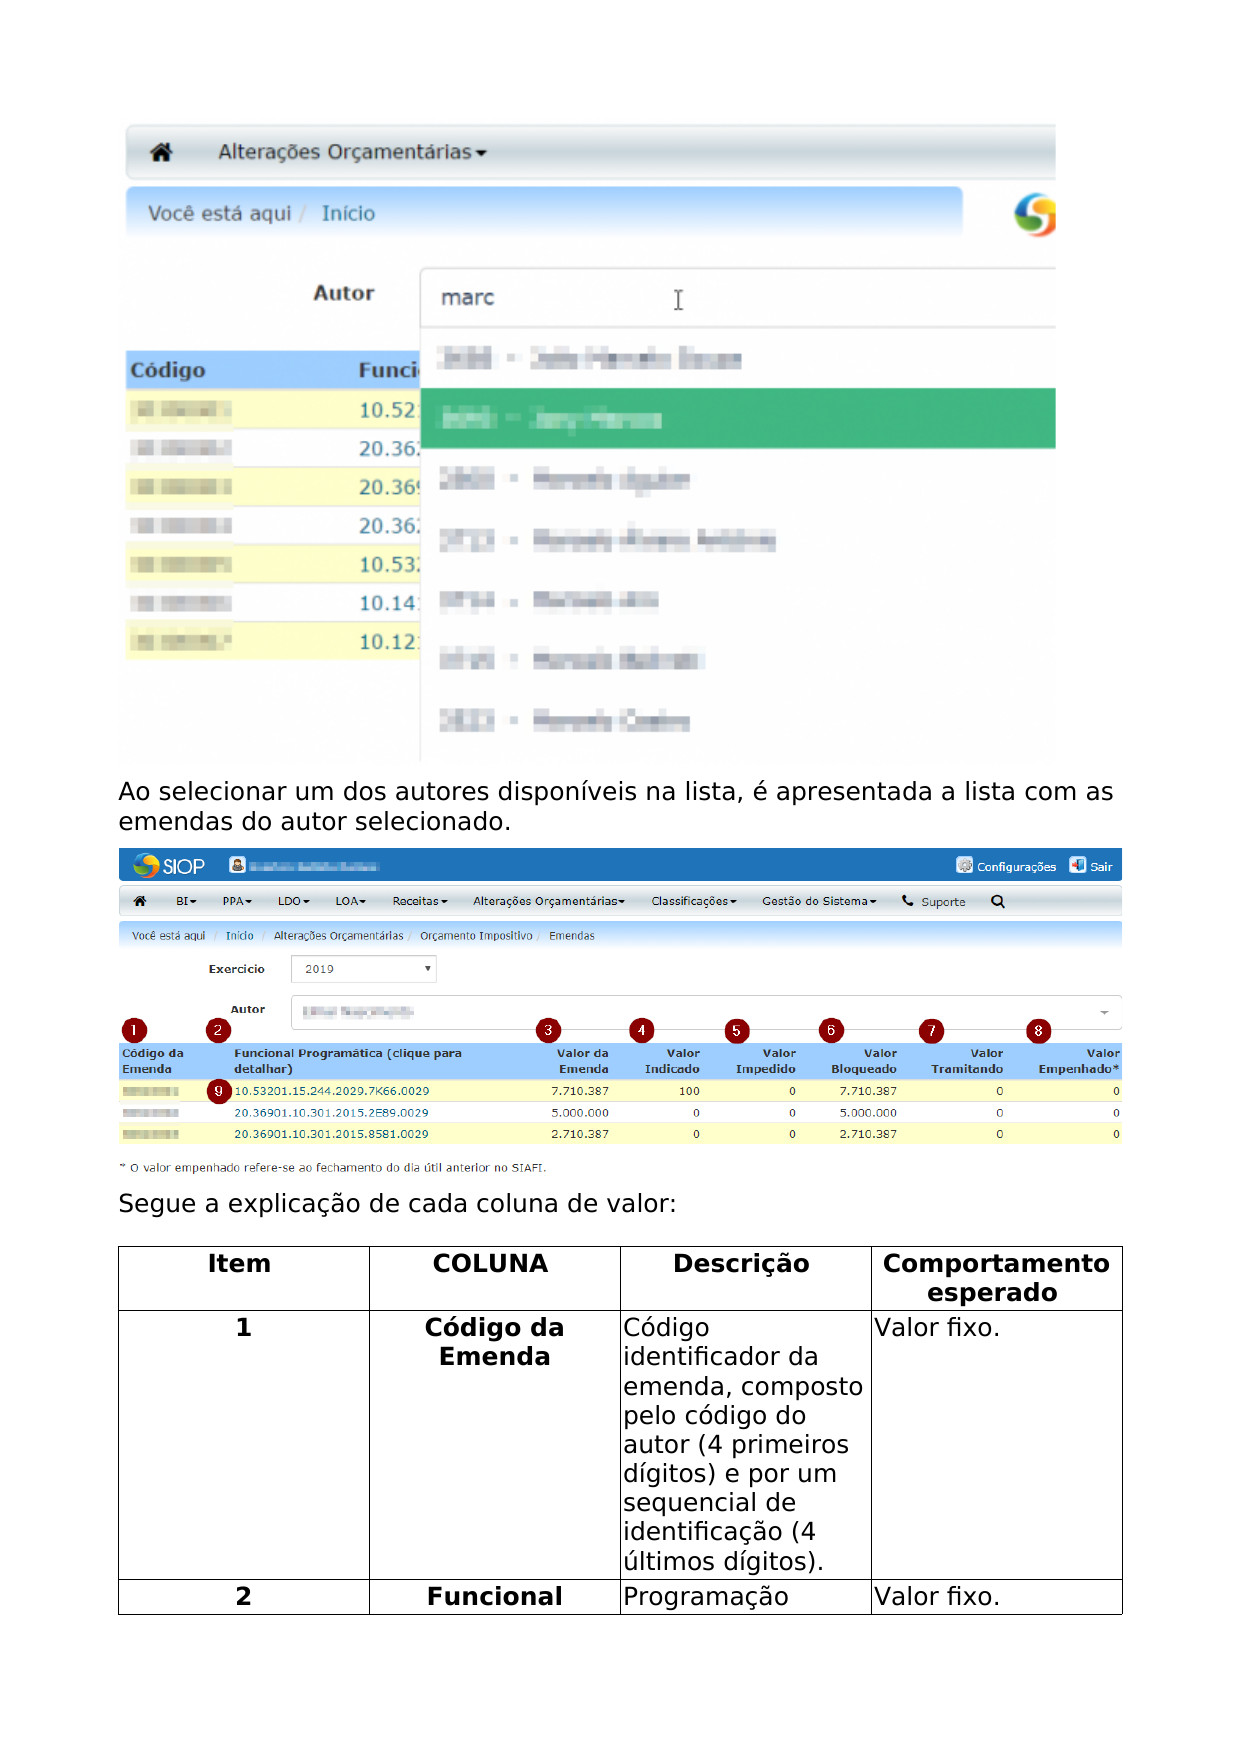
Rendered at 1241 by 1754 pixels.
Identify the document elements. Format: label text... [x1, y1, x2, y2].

table_header Descrição [621, 1247, 871, 1310]
text Segue a explicação de cada coluna de valor: [118, 1190, 1122, 1219]
table_cell Código identificador da emenda, composto pelo código do autor (4 primeiros dígitos) e por um sequencial de identificação (4 últimos dígitos). [621, 1311, 871, 1579]
table_cell 2 [119, 1580, 369, 1614]
text Ao selecionar um dos autores disponíveis na lista, é apresentada a lista com as emendas do autor selecionado. [118, 777, 1122, 836]
table_header Comportamento esperado [872, 1247, 1122, 1310]
table_cell Valor fixo. [872, 1311, 1122, 1579]
table_cell Código da Emenda [370, 1311, 620, 1579]
table_header Item [119, 1247, 369, 1310]
table_header COLUNA [370, 1247, 620, 1310]
picture [118, 118, 1056, 765]
table_cell Funcional [370, 1580, 620, 1614]
picture [118, 848, 1123, 1178]
table_cell 1 [119, 1311, 369, 1579]
table_cell Programação [621, 1580, 871, 1614]
table_cell Valor fixo. [872, 1580, 1122, 1614]
